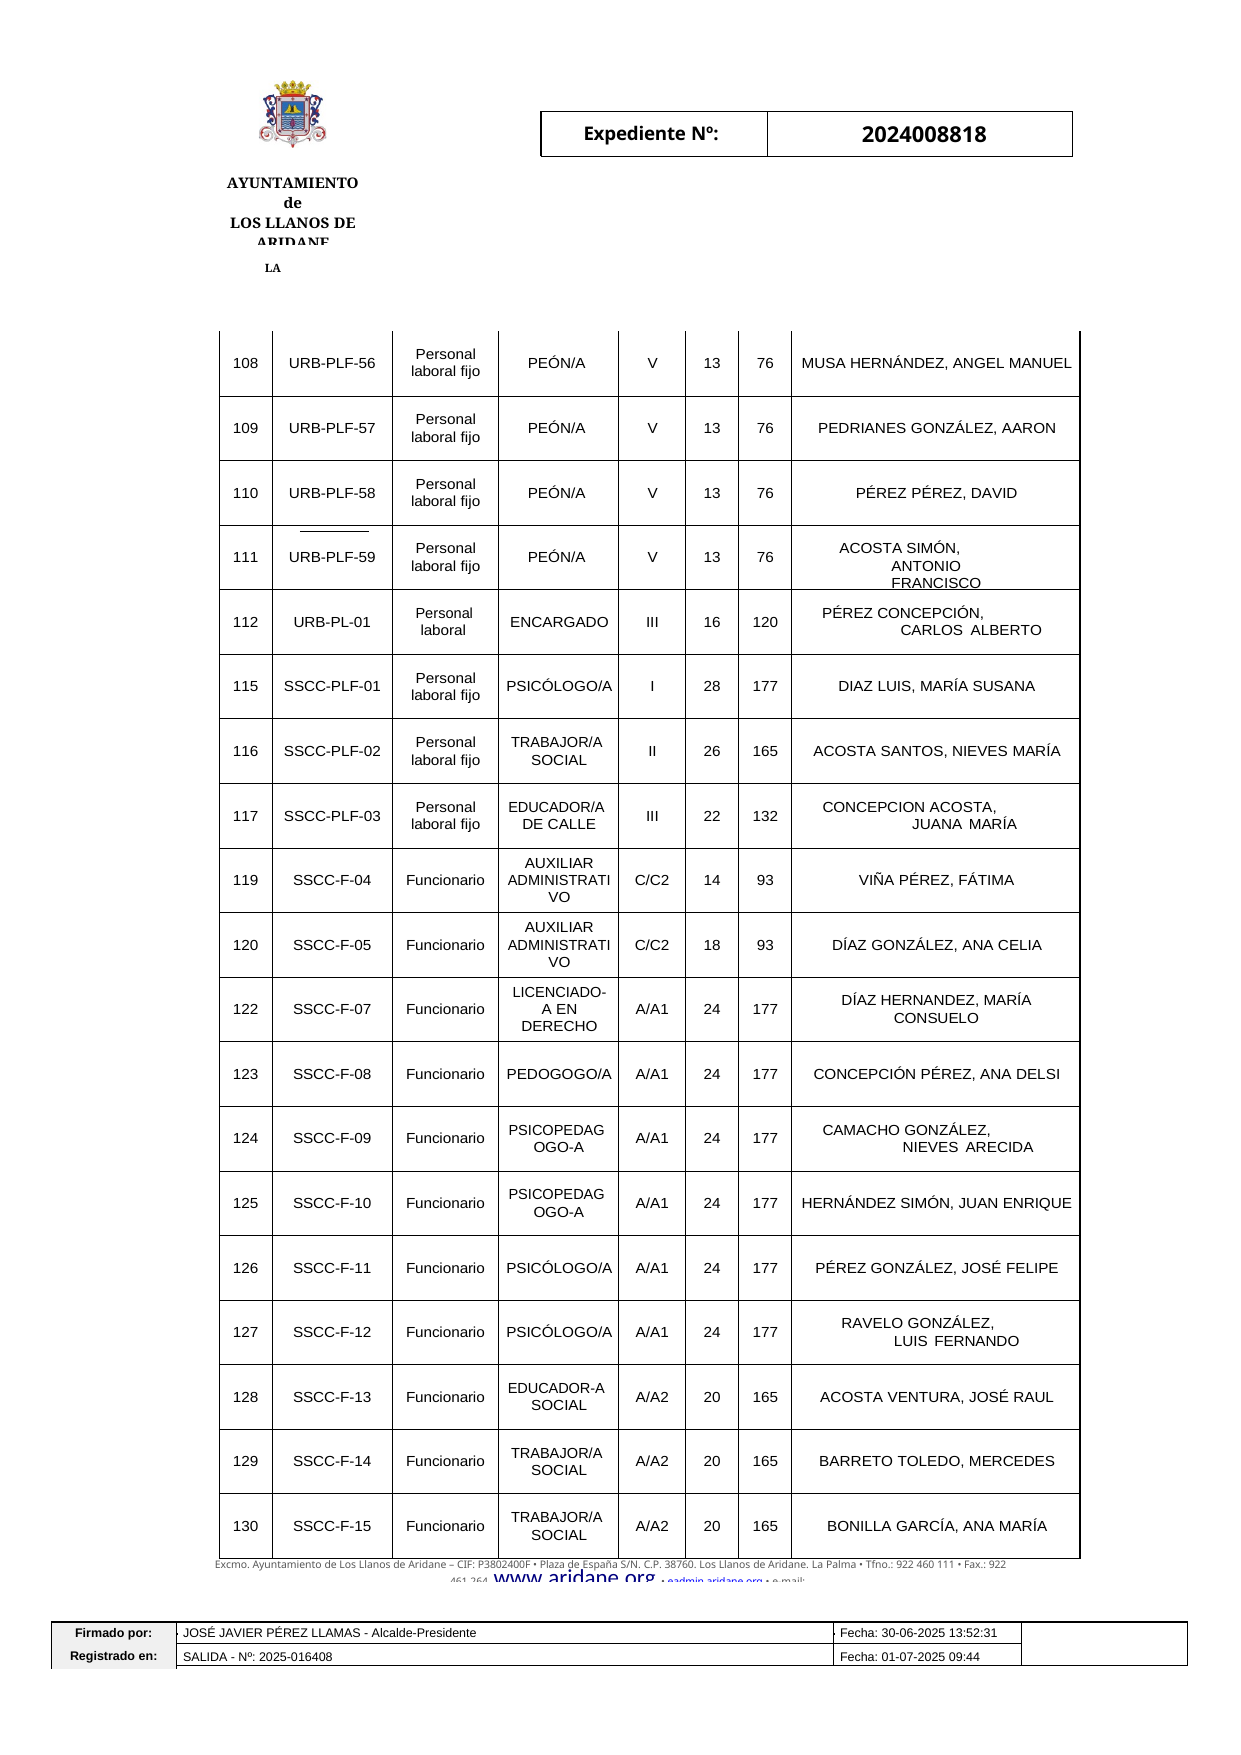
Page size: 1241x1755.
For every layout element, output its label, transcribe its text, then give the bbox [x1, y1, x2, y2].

table_cell III [619, 590, 685, 654]
table_header 13 [686, 331, 738, 396]
table_cell CAMACHO GONZÁLEZ, NIEVES ARECIDA [792, 1107, 1079, 1171]
table_cell Personal laboral fijo [393, 719, 498, 783]
table_header [1022, 1623, 1187, 1665]
table_header Firmado por: [52, 1623, 176, 1643]
table_cell PEÓN/A [499, 397, 618, 460]
table_header JOSÉ JAVIER PÉREZ LLAMAS - Alcalde-Presidente [177, 1623, 833, 1643]
table_cell PÉREZ CONCEPCIÓN, CARLOS ALBERTO [792, 590, 1079, 654]
table_header 76 [739, 331, 791, 396]
table_cell AUXILIAR ADMINISTRATI VO [499, 849, 618, 912]
table_cell SSCC-PLF-01 [273, 655, 392, 718]
table_cell V [619, 397, 685, 460]
table_cell SSCC-F-12 [273, 1301, 392, 1364]
table_cell 13 [686, 397, 738, 460]
table_cell CONCEPCIÓN PÉREZ, ANA DELSI [792, 1042, 1079, 1106]
table_cell 132 [739, 784, 791, 847]
table_cell 93 [739, 913, 791, 977]
table_cell 20 [686, 1430, 738, 1493]
table_cell 177 [739, 1107, 791, 1171]
table_cell PSICOPEDAG OGO-A [499, 1172, 618, 1235]
table_cell 20 [686, 1494, 738, 1557]
table_cell EDUCADOR-A SOCIAL [499, 1365, 618, 1429]
table_cell 76 [739, 397, 791, 460]
table_cell URB-PLF-57 [273, 397, 392, 460]
table_cell 26 [686, 719, 738, 783]
table_header 108 [220, 331, 272, 396]
table_header Personal laboral fijo [393, 331, 498, 396]
table_cell PEÓN/A [499, 526, 618, 589]
table_cell C/C2 [619, 849, 685, 912]
table_cell Funcionario [393, 849, 498, 912]
table_cell A/A1 [619, 1107, 685, 1171]
table_cell 120 [220, 913, 272, 977]
table_cell Funcionario [393, 1172, 498, 1235]
table_cell PSICÓLOGO/A [499, 1236, 618, 1299]
table_cell A/A1 [619, 1172, 685, 1235]
table_cell 13 [686, 461, 738, 524]
table_cell 177 [739, 1042, 791, 1106]
table_cell SSCC-F-09 [273, 1107, 392, 1171]
table_cell PEDOGOGO/A [499, 1042, 618, 1106]
table_cell BARRETO TOLEDO, MERCEDES [792, 1430, 1079, 1493]
table_cell 177 [739, 655, 791, 718]
table_cell BONILLA GARCÍA, ANA MARÍA [792, 1494, 1079, 1558]
table_cell A/A1 [619, 978, 685, 1041]
table_cell 129 [220, 1430, 272, 1493]
table_cell A/A1 [619, 1042, 685, 1106]
table_cell 28 [686, 655, 738, 718]
table_header URB-PLF-56 [273, 331, 392, 396]
table_cell A/A2 [619, 1365, 685, 1429]
table_cell 122 [220, 978, 272, 1041]
table_cell PSICOPEDAG OGO-A [499, 1107, 618, 1171]
table_cell 116 [220, 719, 272, 783]
table_cell Personal laboral [393, 590, 498, 654]
table_cell 16 [686, 590, 738, 654]
table_cell Funcionario [393, 1365, 498, 1429]
table_cell 13 [686, 526, 738, 589]
table_cell 115 [220, 655, 272, 718]
table_cell 177 [739, 1236, 791, 1299]
table_cell 177 [739, 978, 791, 1041]
table_cell 117 [220, 784, 272, 847]
table_cell VIÑA PÉREZ, FÁTIMA [792, 849, 1079, 912]
table_cell LICENCIADO- A EN DERECHO [499, 978, 618, 1041]
table_cell 22 [686, 784, 738, 847]
table_cell 24 [686, 1042, 738, 1106]
table_header Fecha: 30-06-2025 13:52:31 [834, 1623, 1021, 1643]
table_cell RAVELO GONZÁLEZ, LUIS FERNANDO [792, 1301, 1079, 1364]
table_cell AUXILIAR ADMINISTRATI VO [499, 913, 618, 977]
table_cell 24 [686, 978, 738, 1041]
table_cell URB-PL-01 [273, 590, 392, 654]
table_cell 123 [220, 1042, 272, 1106]
table_cell 20 [686, 1365, 738, 1429]
table_cell 24 [686, 1172, 738, 1235]
table_header MUSA HERNÁNDEZ, ANGEL MANUEL [792, 331, 1079, 396]
table_cell Personal laboral fijo [393, 784, 498, 847]
table_cell SSCC-F-15 [273, 1494, 392, 1557]
table_cell Funcionario [393, 1107, 498, 1171]
table_cell SSCC-F-13 [273, 1365, 392, 1429]
table_cell 165 [739, 1494, 791, 1557]
table_cell PSICÓLOGO/A [499, 1301, 618, 1364]
table_cell 112 [220, 590, 272, 654]
table_cell URB-PLF-59 [273, 526, 392, 589]
table_cell TRABAJOR/A SOCIAL [499, 1430, 618, 1493]
table_cell Personal laboral fijo [393, 655, 498, 718]
table_cell 130 [220, 1494, 272, 1557]
table_cell ENCARGADO [499, 590, 618, 654]
table_cell 165 [739, 1365, 791, 1429]
table_cell SSCC-F-11 [273, 1236, 392, 1299]
table_cell 177 [739, 1172, 791, 1235]
table_cell Personal laboral fijo [393, 397, 498, 460]
table_cell ACOSTA SANTOS, NIEVES MARÍA [792, 719, 1079, 783]
table_cell ACOSTA VENTURA, JOSÉ RAUL [792, 1365, 1079, 1429]
table_cell 165 [739, 719, 791, 783]
table_cell Registrado en: [52, 1646, 176, 1665]
table_cell SSCC-F-05 [273, 913, 392, 977]
table_cell SSCC-F-07 [273, 978, 392, 1041]
table_cell Personal laboral fijo [393, 461, 498, 524]
table_cell SSCC-F-04 [273, 849, 392, 912]
table_cell 119 [220, 849, 272, 912]
table_cell A/A1 [619, 1301, 685, 1364]
table_cell PÉREZ GONZÁLEZ, JOSÉ FELIPE [792, 1236, 1079, 1299]
table_cell V [619, 526, 685, 589]
table_cell TRABAJOR/A SOCIAL [499, 1494, 618, 1557]
table_cell DÍAZ GONZÁLEZ, ANA CELIA [792, 913, 1079, 977]
table_cell PÉREZ PÉREZ, DAVID [792, 461, 1079, 524]
table_cell Funcionario [393, 1042, 498, 1106]
table_header PEÓN/A [499, 331, 618, 396]
table_cell 165 [739, 1430, 791, 1493]
table_cell DÍAZ HERNANDEZ, MARÍA CONSUELO [792, 978, 1079, 1041]
table_cell SSCC-F-10 [273, 1172, 392, 1235]
table_cell SSCC-PLF-03 [273, 784, 392, 847]
table_cell 128 [220, 1365, 272, 1429]
table_cell 76 [739, 526, 791, 589]
table_cell HERNÁNDEZ SIMÓN, JUAN ENRIQUE [792, 1172, 1079, 1235]
table_cell ACOSTA SIMÓN, ANTONIO FRANCISCO [792, 526, 1079, 589]
table_cell 126 [220, 1236, 272, 1299]
table_cell 18 [686, 913, 738, 977]
table_cell SSCC-F-14 [273, 1430, 392, 1493]
table_cell I [619, 655, 685, 718]
table_cell TRABAJOR/A SOCIAL [499, 719, 618, 783]
table_cell Funcionario [393, 978, 498, 1041]
table_cell 24 [686, 1236, 738, 1299]
table_cell Funcionario [393, 1301, 498, 1364]
table_cell 24 [686, 1107, 738, 1171]
table_cell 177 [739, 1301, 791, 1364]
table_cell 14 [686, 849, 738, 912]
table_cell Fecha: 01-07-2025 09:44 [834, 1644, 1021, 1665]
table_cell Funcionario [393, 1494, 498, 1557]
table_cell URB-PLF-58 [273, 461, 392, 524]
table_cell 93 [739, 849, 791, 912]
table_cell III [619, 784, 685, 847]
table_cell C/C2 [619, 913, 685, 977]
table_cell SSCC-F-08 [273, 1042, 392, 1106]
table_cell 125 [220, 1172, 272, 1235]
table_cell 120 [739, 590, 791, 654]
table_cell PEÓN/A [499, 461, 618, 524]
table_cell 110 [220, 461, 272, 524]
table_cell A/A1 [619, 1236, 685, 1299]
table_cell CONCEPCION ACOSTA, JUANA MARÍA [792, 784, 1079, 847]
table_cell 109 [220, 397, 272, 460]
table_cell Funcionario [393, 1430, 498, 1493]
table_cell EDUCADOR/A DE CALLE [499, 784, 618, 847]
table_cell DIAZ LUIS, MARÍA SUSANA [792, 655, 1079, 718]
table_cell PEDRIANES GONZÁLEZ, AARON [792, 397, 1079, 460]
table_cell 111 [220, 526, 272, 589]
table_cell V [619, 461, 685, 524]
table_cell Personal laboral fijo [393, 526, 498, 589]
table_header V [619, 331, 685, 396]
table_cell A/A2 [619, 1494, 685, 1557]
table_cell 24 [686, 1301, 738, 1364]
table_cell 127 [220, 1301, 272, 1364]
table_cell 76 [739, 461, 791, 524]
table_cell SALIDA - Nº: 2025-016408 [177, 1644, 833, 1665]
table_cell SSCC-PLF-02 [273, 719, 392, 783]
table_cell Funcionario [393, 913, 498, 977]
table_cell II [619, 719, 685, 783]
table_cell A/A2 [619, 1430, 685, 1493]
table_cell Funcionario [393, 1236, 498, 1299]
table_cell PSICÓLOGO/A [499, 655, 618, 718]
table_cell 124 [220, 1107, 272, 1171]
